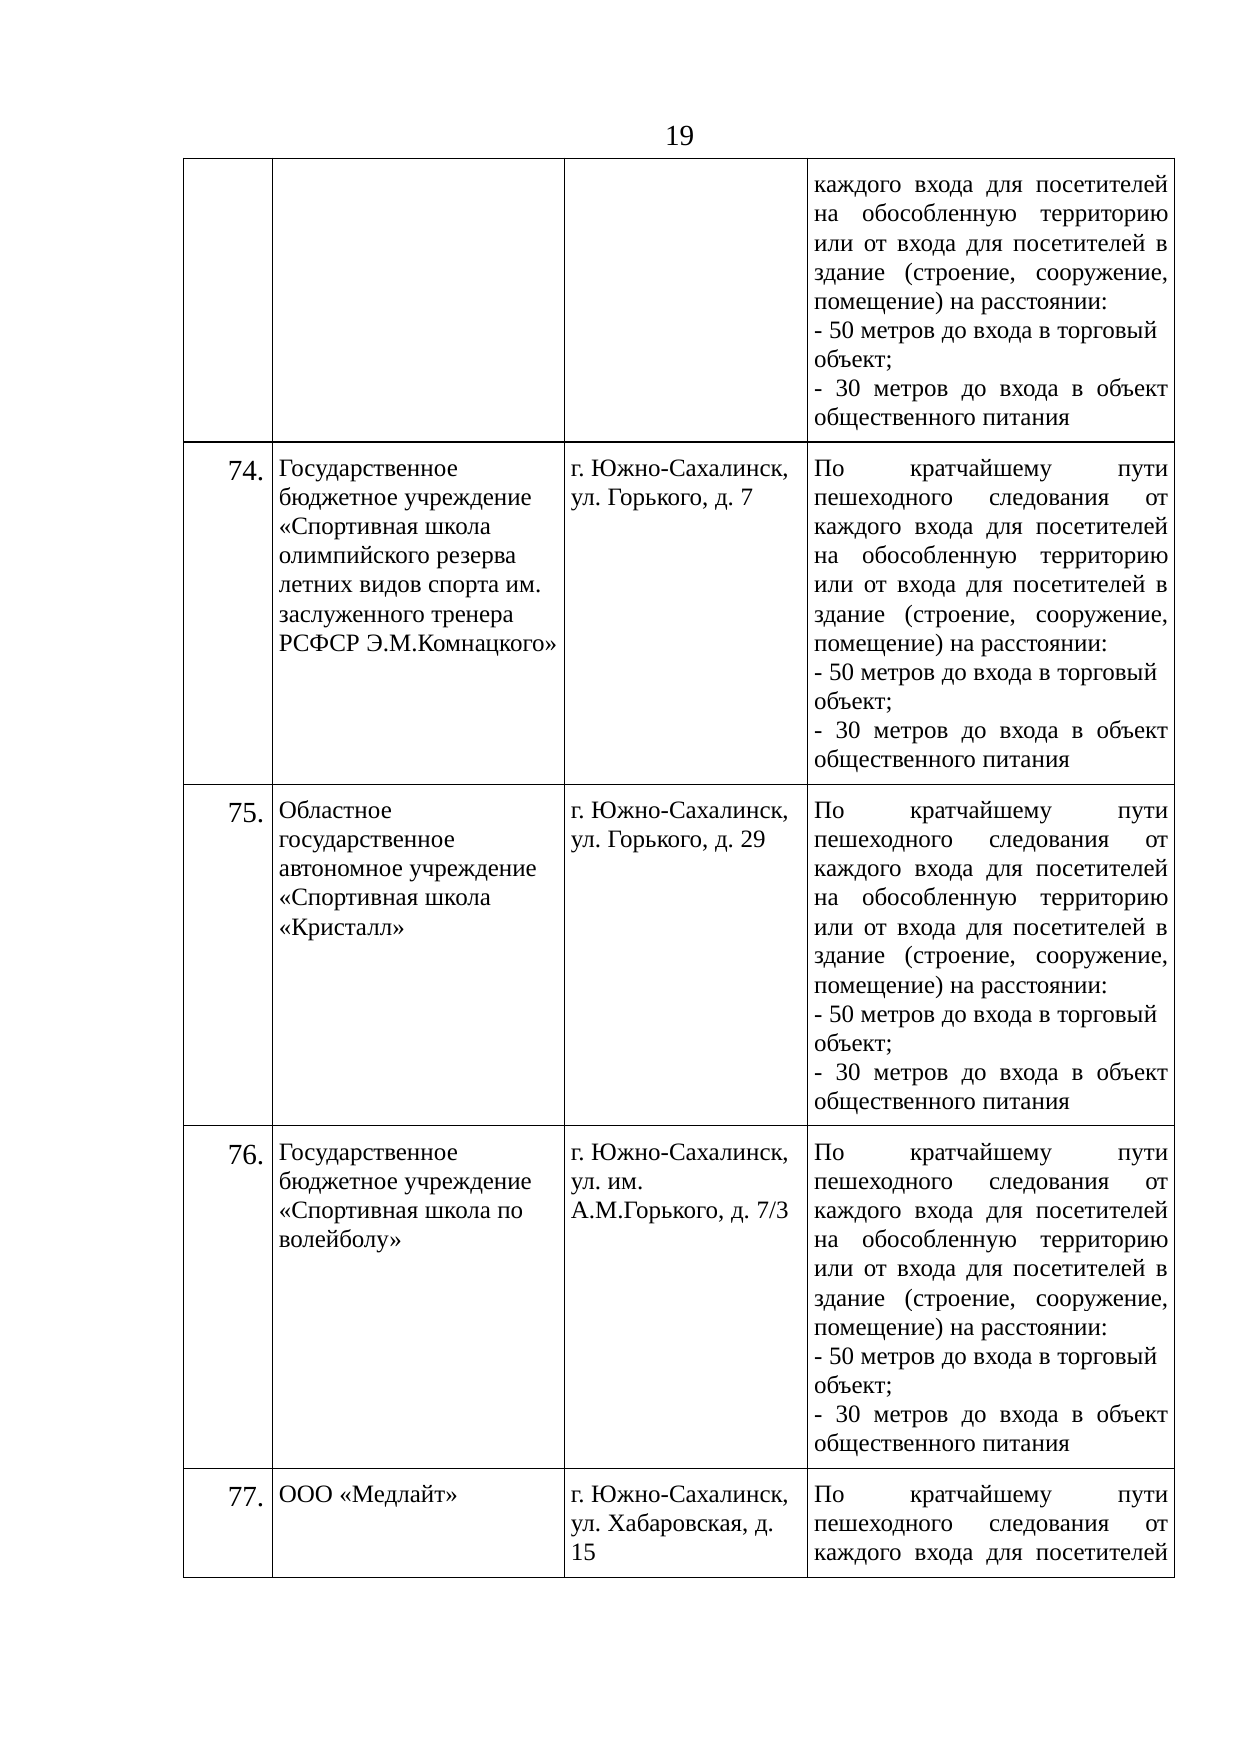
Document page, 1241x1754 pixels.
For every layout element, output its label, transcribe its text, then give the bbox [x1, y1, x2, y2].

table_cell [184, 785, 272, 1125]
table_cell г. Южно-Сахалинск, ул. им. А.М.Горького, д. 7/3 [565, 1126, 807, 1467]
table_cell Областное государственное автономное учреждение «Спортивная школа «Кристалл» [273, 785, 564, 1125]
table_cell По кратчайшему пути пешеходного следования от каждого входа для посетителей на обособленную территорию или от входа для посетителей в здание (строение, сооружение, помещение) на расстоянии: - 50 метров до входа в торговый объект; - 30 метров до входа в объект общественного питания [808, 785, 1174, 1125]
table_cell [184, 1469, 272, 1577]
table_cell Государственное бюджетное учреждение «Спортивная школа олимпийского резерва летних видов спорта им. заслуженного тренера РСФСР Э.М.Комнацкого» [273, 443, 564, 783]
table_cell Государственное бюджетное учреждение «Спортивная школа по волейболу» [273, 1126, 564, 1467]
table_cell По кратчайшему пути пешеходного следования от каждого входа для посетителей на обособленную территорию или от входа для посетителей в здание (строение, сооружение, помещение) на расстоянии: - 50 метров до входа в торговый объект; - 30 метров до входа в объект общественного питания [808, 1126, 1174, 1467]
table_cell [184, 1126, 272, 1467]
table_cell ООО «Медлайт» [273, 1469, 564, 1577]
table_cell [273, 159, 564, 441]
table_cell По кратчайшему пути пешеходного следования от каждого входа для посетителей [808, 1469, 1174, 1577]
table_cell каждого входа для посетителей на обособленную территорию или от входа для посетителей в здание (строение, сооружение, помещение) на расстоянии: - 50 метров до входа в торговый объект; - 30 метров до входа в объект общественного питания [808, 159, 1174, 441]
table_cell г. Южно-Сахалинск, ул. Горького, д. 7 [565, 443, 807, 783]
table_cell [565, 159, 807, 441]
table_cell По кратчайшему пути пешеходного следования от каждого входа для посетителей на обособленную территорию или от входа для посетителей в здание (строение, сооружение, помещение) на расстоянии: - 50 метров до входа в торговый объект; - 30 метров до входа в объект общественного питания [808, 443, 1174, 783]
table_cell г. Южно-Сахалинск, ул. Горького, д. 29 [565, 785, 807, 1125]
table_cell г. Южно-Сахалинск, ул. Хабаровская, д. 15 [565, 1469, 807, 1577]
table_cell [184, 443, 272, 783]
table_cell [184, 159, 272, 441]
